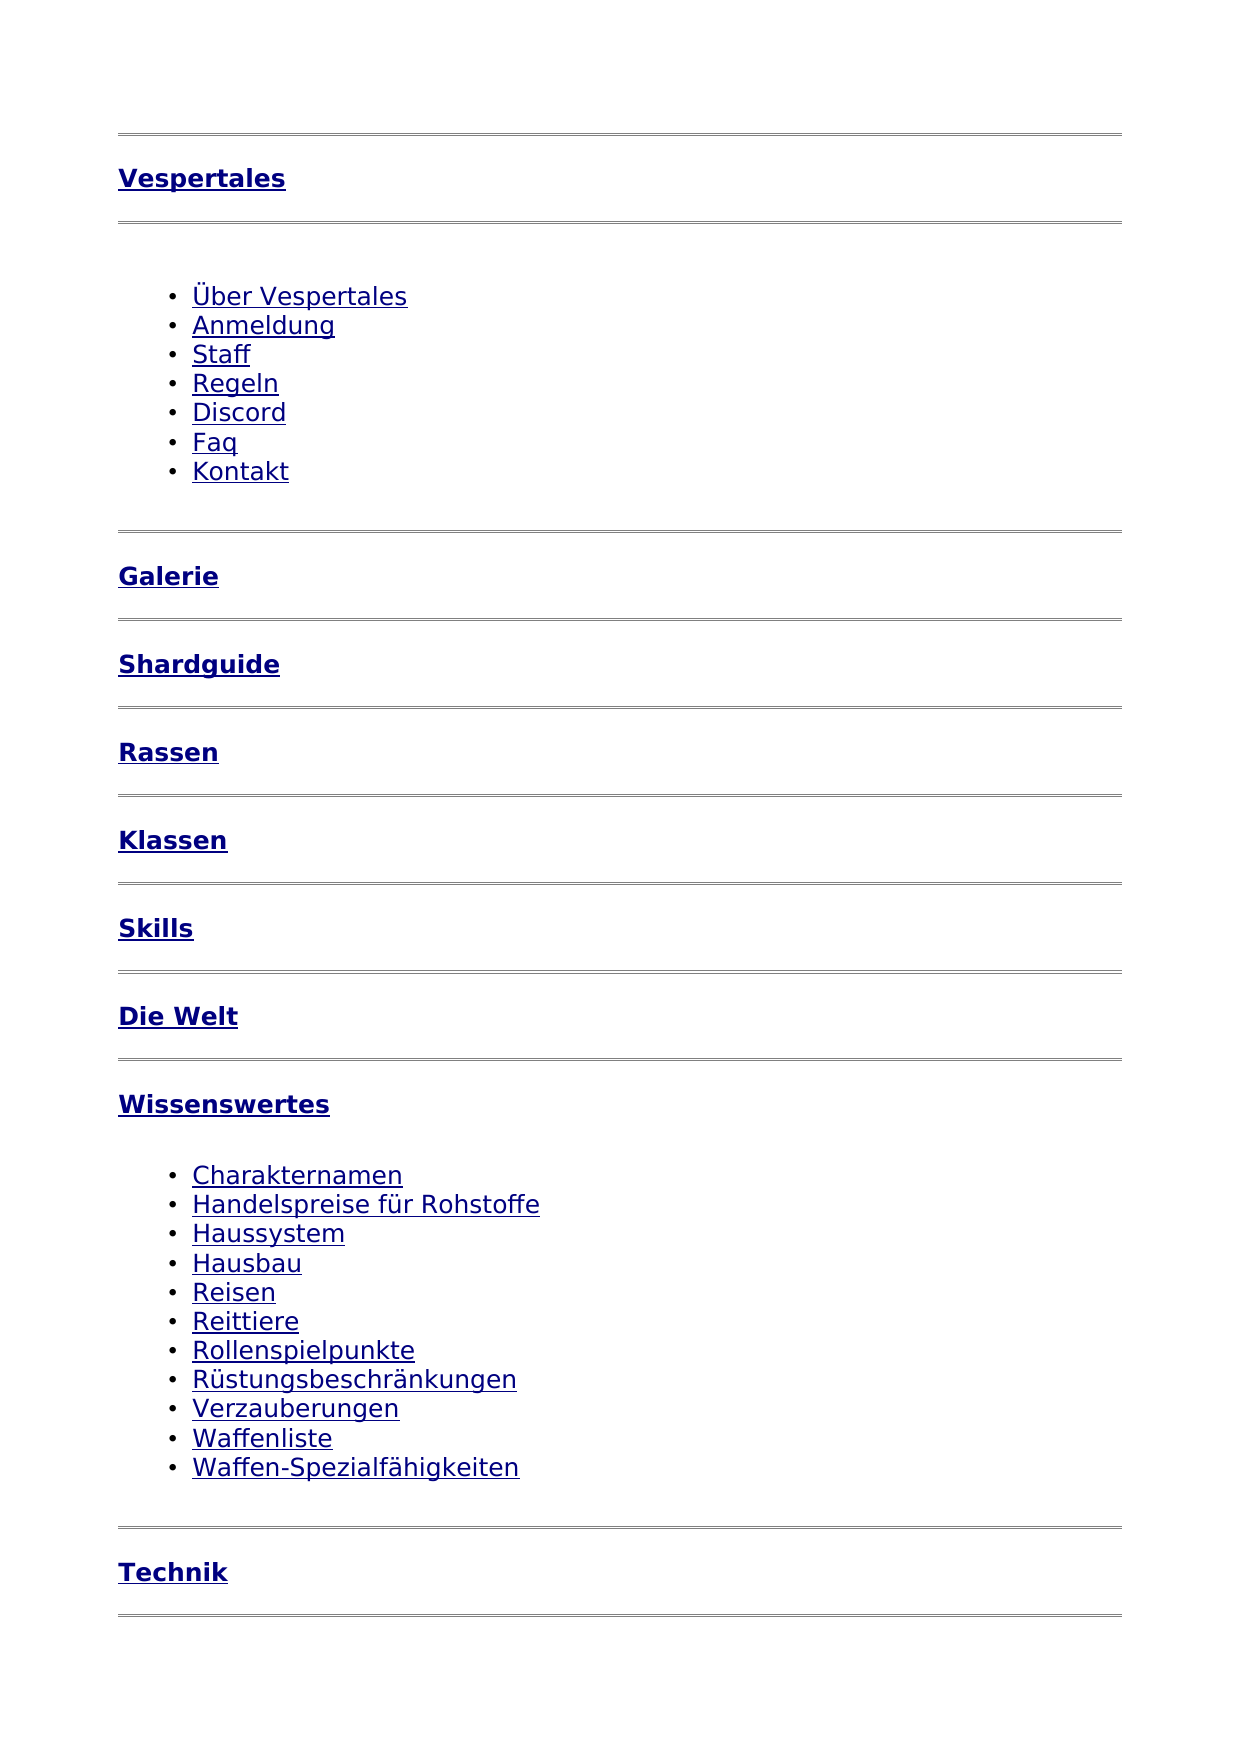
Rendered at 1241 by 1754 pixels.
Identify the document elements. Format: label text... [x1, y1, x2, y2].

list Reisen [177, 1278, 1122, 1307]
list Charakternamen [177, 1161, 1122, 1190]
list Anmeldung [177, 311, 1122, 340]
list Rüstungsbeschränkungen [177, 1365, 1122, 1394]
list Handelspreise für Rohstoffe [177, 1190, 1122, 1219]
list Über Vespertales [177, 282, 1122, 311]
text Shardguide [118, 650, 1122, 679]
text Technik [118, 1558, 1122, 1587]
list Waffen-Spezialfähigkeiten [177, 1453, 1122, 1482]
text Rassen [118, 738, 1122, 767]
text Wissenswertes [118, 1090, 1122, 1119]
list Kontakt [177, 457, 1122, 486]
list Rollenspielpunkte [177, 1336, 1122, 1365]
text Vespertales [118, 164, 1122, 194]
text Klassen [118, 826, 1122, 855]
text Galerie [118, 562, 1122, 591]
list Verzauberungen [177, 1394, 1122, 1424]
list Regeln [177, 369, 1122, 399]
list Hausbau [177, 1249, 1122, 1278]
text Die Welt [118, 1002, 1122, 1031]
list Discord [177, 399, 1122, 428]
list Staff [177, 340, 1122, 369]
list Waffenliste [177, 1424, 1122, 1453]
list Reittiere [177, 1307, 1122, 1336]
list Haussystem [177, 1219, 1122, 1249]
text Skills [118, 914, 1122, 943]
list Faq [177, 428, 1122, 457]
